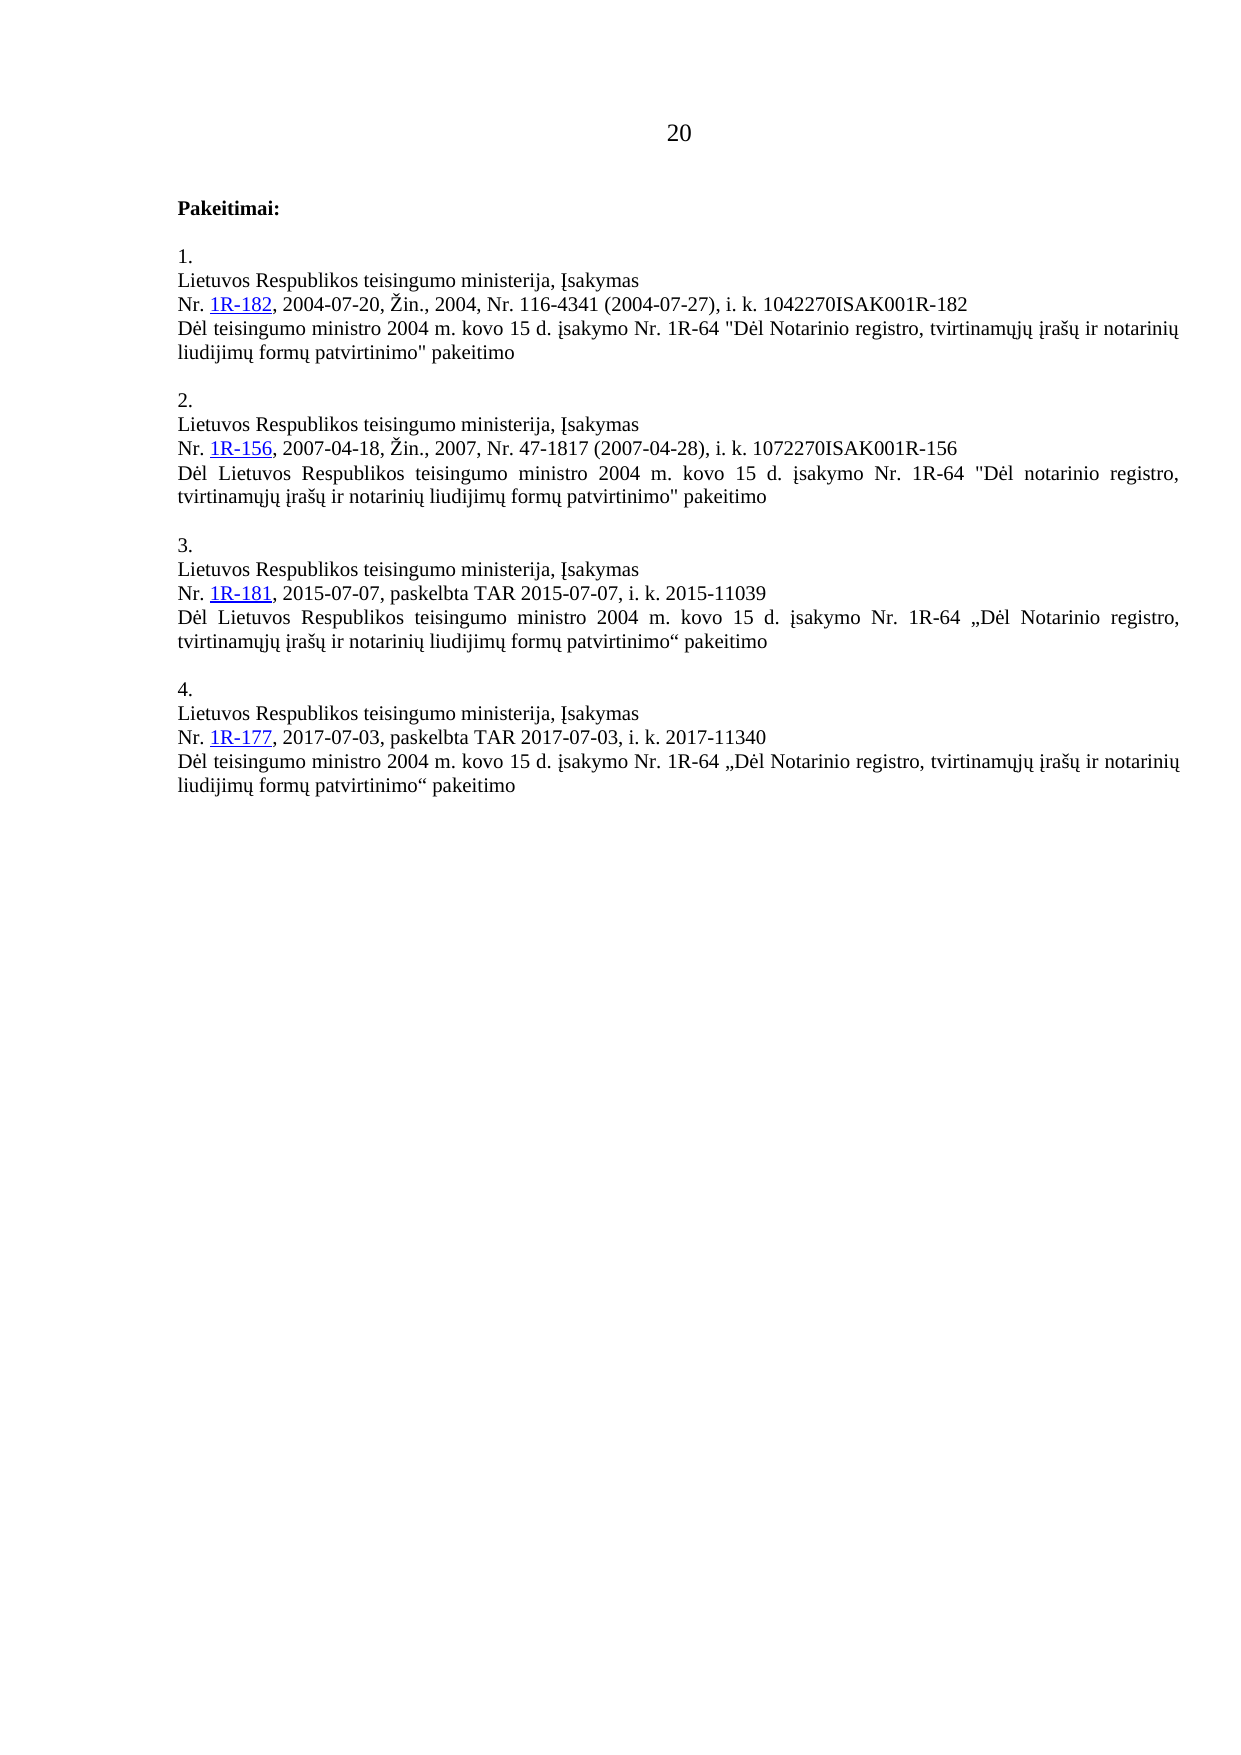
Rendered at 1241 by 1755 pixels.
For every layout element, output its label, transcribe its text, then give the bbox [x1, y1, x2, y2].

text 4. [177, 677, 1181, 701]
text Lietuvos Respublikos teisingumo ministerija, Įsakymas [177, 557, 1181, 581]
text Nr. 1R-177, 2017-07-03, paskelbta TAR 2017-07-03, i. k. 2017-11340 [177, 725, 1181, 749]
text Nr. 1R-182, 2004-07-20, Žin., 2004, Nr. 116-4341 (2004-07-27), i. k. 1042270ISAK001R-182 [177, 292, 1181, 316]
text 1. [177, 244, 1181, 268]
text Dėl Lietuvos Respublikos teisingumo ministro 2004 m. kovo 15 d. įsakymo Nr. 1R-64 „Dėl Notarinio registro, tvirtinamųjų įrašų ir notarinių liudijimų formų patvirtinimo“ pakeitimo [177, 605, 1181, 653]
text Dėl Lietuvos Respublikos teisingumo ministro 2004 m. kovo 15 d. įsakymo Nr. 1R-64 "Dėl notarinio registro, tvirtinamųjų įrašų ir notarinių liudijimų formų patvirtinimo" pakeitimo [177, 460, 1181, 508]
text Lietuvos Respublikos teisingumo ministerija, Įsakymas [177, 268, 1181, 292]
text 3. [177, 533, 1181, 557]
text Dėl teisingumo ministro 2004 m. kovo 15 d. įsakymo Nr. 1R-64 "Dėl Notarinio registro, tvirtinamųjų įrašų ir notarinių liudijimų formų patvirtinimo" pakeitimo [177, 316, 1181, 364]
text Dėl teisingumo ministro 2004 m. kovo 15 d. įsakymo Nr. 1R-64 „Dėl Notarinio registro, tvirtinamųjų įrašų ir notarinių liudijimų formų patvirtinimo“ pakeitimo [177, 749, 1181, 797]
text Nr. 1R-181, 2015-07-07, paskelbta TAR 2015-07-07, i. k. 2015-11039 [177, 581, 1181, 605]
text Nr. 1R-156, 2007-04-18, Žin., 2007, Nr. 47-1817 (2007-04-28), i. k. 1072270ISAK001R-156 [177, 436, 1181, 460]
text Pakeitimai: [177, 196, 1181, 220]
text 2. [177, 388, 1181, 412]
text Lietuvos Respublikos teisingumo ministerija, Įsakymas [177, 412, 1181, 436]
text Lietuvos Respublikos teisingumo ministerija, Įsakymas [177, 701, 1181, 725]
